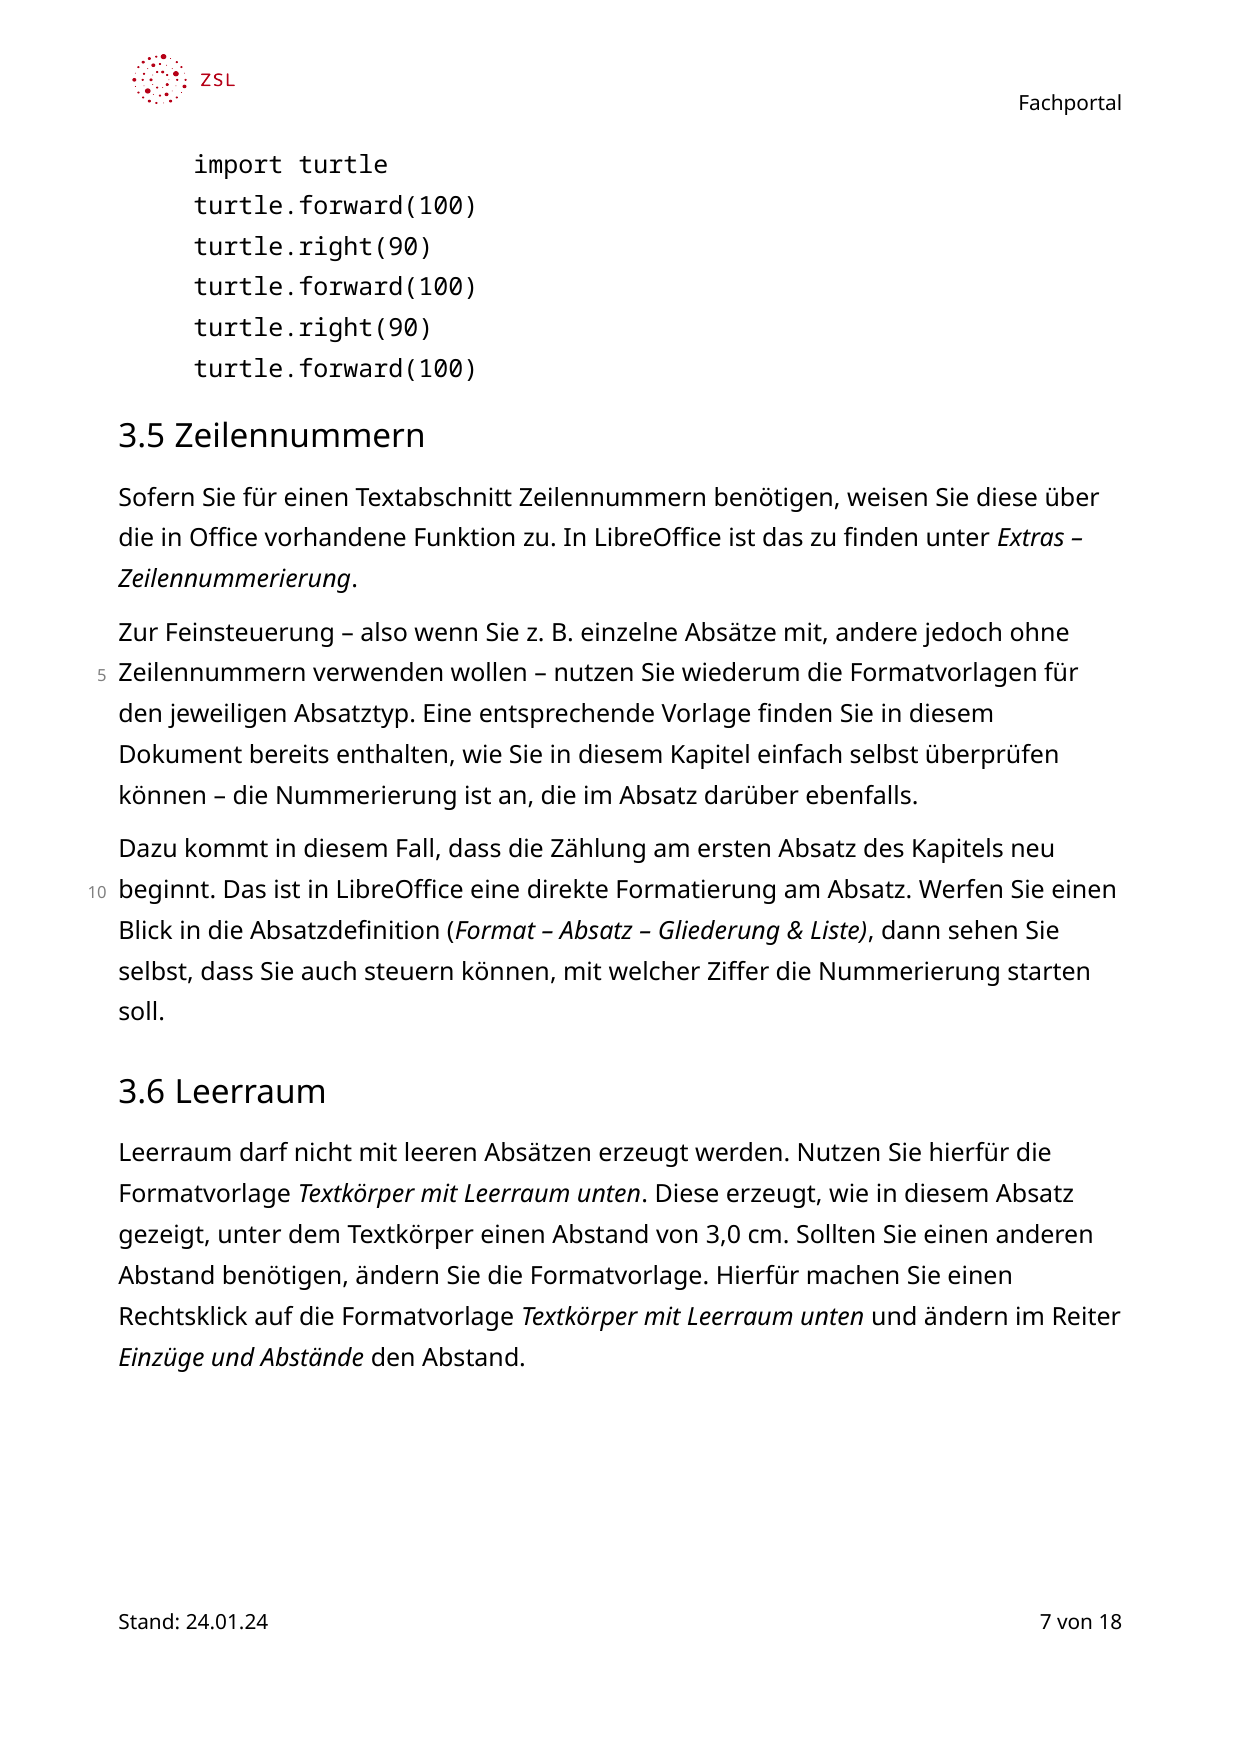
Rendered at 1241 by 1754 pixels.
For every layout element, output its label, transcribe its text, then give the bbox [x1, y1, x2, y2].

text import turtle [193, 146, 1122, 181]
text turtle.forward(100) [193, 269, 1122, 303]
subtitle Leerraum [118, 1068, 1122, 1113]
text Dazu kommt in diesem Fall, dass die Zählung am ersten Absatz des Kapitels neu beginnt. Das ist in LibreOffice eine direkte Formatierung am Absatz. Werfen Sie einen Blick in die Absatzdefinition (Format – Absatz – Gliederung & Liste), dann sehen Sie selbst, dass Sie auch steuern können, mit welcher Ziffer die Nummerierung starten soll. [118, 831, 1122, 1028]
text turtle.forward(100) [193, 187, 1122, 221]
text turtle.forward(100) [193, 351, 1122, 385]
text turtle.right(90) [193, 310, 1122, 344]
text turtle.right(90) [193, 228, 1122, 262]
subtitle Zeilennummern [118, 412, 1122, 458]
picture [118, 42, 248, 117]
text Leerraum darf nicht mit leeren Absätzen erzeugt werden. Nutzen Sie hierfür die Formatvorlage Textkörper mit Leerraum unten. Diese erzeugt, wie in diesem Absatz gezeigt, unter dem Textkörper einen Abstand von 3,0 cm. Sollten Sie einen anderen Abstand benötigen, ändern Sie die Formatvorlage. Hierfür machen Sie einen Rechtsklick auf die Formatvorlage Textkörper mit Leerraum unten und ändern im Reiter Einzüge und Abstände den Abstand. [118, 1135, 1122, 1373]
text Zur Feinsteuerung – also wenn Sie z. B. einzelne Absätze mit, andere jedoch ohne Zeilennummern verwenden wollen – nutzen Sie wiederum die Formatvorlagen für den jeweiligen Absatztyp. Eine entsprechende Vorlage finden Sie in diesem Dokument bereits enthalten, wie Sie in diesem Kapitel einfach selbst überprüfen können – die Nummerierung ist an, die im Absatz darüber ebenfalls. [118, 614, 1122, 812]
text Sofern Sie für einen Textabschnitt Zeilennummern benötigen, weisen Sie diese über die in Office vorhandene Funktion zu. In LibreOffice ist das zu finden unter Extras – Zeilennummerierung. [118, 479, 1122, 595]
